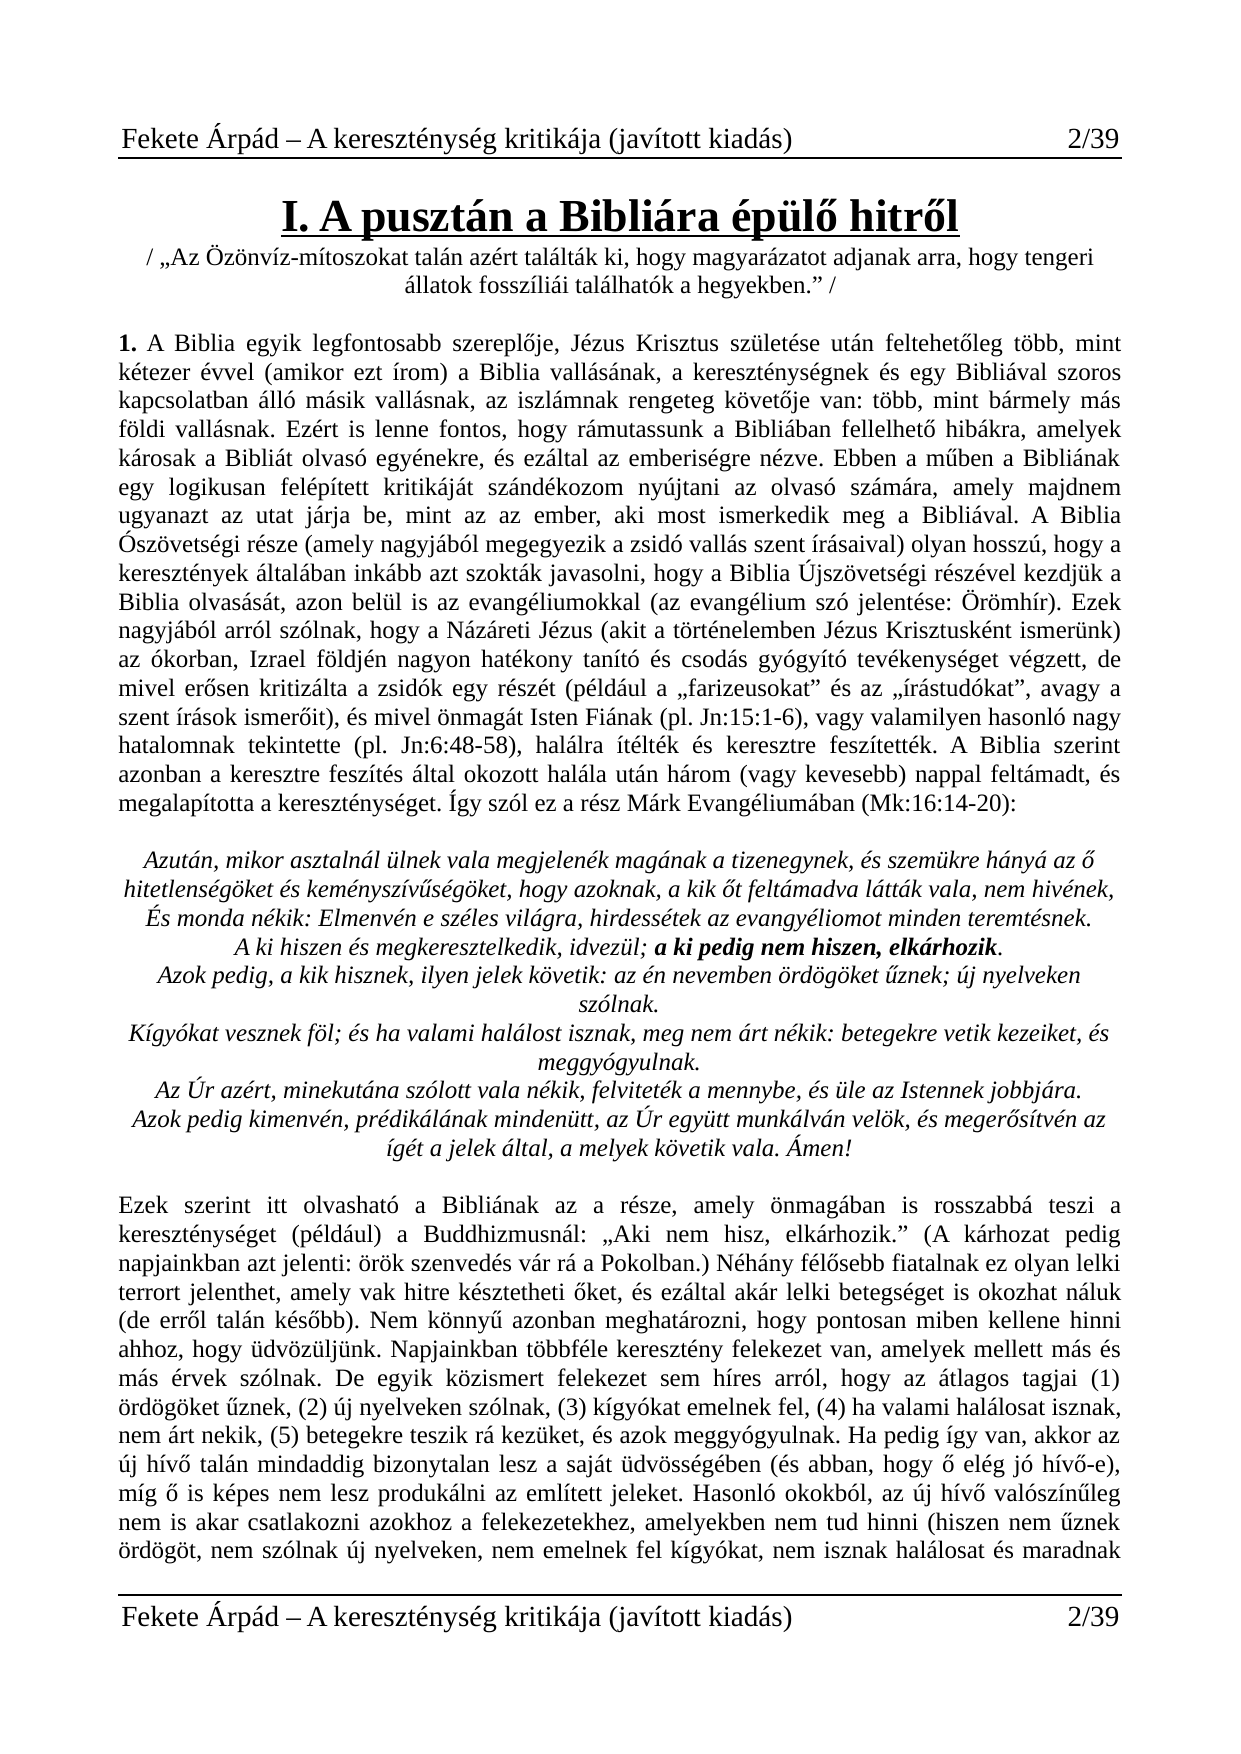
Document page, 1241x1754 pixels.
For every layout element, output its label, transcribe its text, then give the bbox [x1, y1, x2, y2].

text I. A pusztán a Bibliára épülő hitről [118, 189, 1122, 242]
text A ki hiszen és megkeresztelkedik, idvezül; a ki pedig nem hiszen, elkárhozik. [118, 932, 1122, 961]
text 1. A Biblia egyik legfontosabb szereplője, Jézus Krisztus születése után feltehetőleg több, mint kétezer évvel (amikor ezt írom) a Biblia vallásának, a kereszténységnek és egy Bibliával szoros kapcsolatban álló másik vallásnak, az iszlámnak rengeteg követője van: több, mint bármely más földi vallásnak. Ezért is lenne fontos, hogy rámutassunk a Bibliában fellelhető hibákra, amelyek károsak a Bibliát olvasó egyénekre, és ezáltal az emberiségre nézve. Ebben a műben a Bibliának egy logikusan felépített kritikáját szándékozom nyújtani az olvasó számára, amely majdnem ugyanazt az utat járja be, mint az az ember, aki most ismerkedik meg a Bibliával. A Biblia Ószövetségi része (amely nagyjából megegyezik a zsidó vallás szent írásaival) olyan hosszú, hogy a keresztények általában inkább azt szokták javasolni, hogy a Biblia Újszövetségi részével kezdjük a Biblia olvasását, azon belül is az evangéliumokkal (az evangélium szó jelentése: Örömhír). Ezek nagyjából arról szólnak, hogy a Názáreti Jézus (akit a történelemben Jézus Krisztusként ismerünk) az ókorban, Izrael földjén nagyon hatékony tanító és csodás gyógyító tevékenységet végzett, de mivel erősen kritizálta a zsidók egy részét (például a „farizeusokat” és az „írástudókat”, avagy a szent írások ismerőit), és mivel önmagát Isten Fiának (pl. Jn:15:1-6), vagy valamilyen hasonló nagy hatalomnak tekintette (pl. Jn:6:48-58), halálra ítélték és keresztre feszítették. A Biblia szerint azonban a keresztre feszítés által okozott halála után három (vagy kevesebb) nappal feltámadt, és megalapította a kereszténységet. Így szól ez a rész Márk Evangéliumában (Mk:16:14-20): [118, 328, 1122, 817]
text Azután, mikor asztalnál ülnek vala megjelenék magának a tizenegynek, és szemükre hányá az ő hitetlenségöket és keményszívűségöket, hogy azoknak, a kik őt feltámadva látták vala, nem hivének, [118, 846, 1122, 903]
text Azok pedig kimenvén, prédikálának mindenütt, az Úr együtt munkálván velök, és megerősítvén az ígét a jelek által, a melyek követik vala. Ámen! [118, 1104, 1122, 1162]
text És monda nékik: Elmenvén e széles világra, hirdessétek az evangyéliomot minden teremtésnek. [118, 903, 1122, 932]
text Kígyókat vesznek föl; és ha valami halálost isznak, meg nem árt nékik: betegekre vetik kezeiket, és meggyógyulnak. [118, 1018, 1122, 1076]
text Az Úr azért, minekutána szólott vala nékik, felviteték a mennybe, és üle az Istennek jobbjára. [118, 1076, 1122, 1104]
text / „Az Özönvíz-mítoszokat talán azért találták ki, hogy magyarázatot adjanak arra, hogy tengeri állatok fosszíliái találhatók a hegyekben.” / [118, 242, 1122, 299]
text Azok pedig, a kik hisznek, ilyen jelek követik: az én nevemben ördögöket űznek; új nyelveken szólnak. [118, 961, 1122, 1018]
text Ezek szerint itt olvasható a Bibliának az a része, amely önmagában is rosszabbá teszi a kereszténységet (például) a Buddhizmusnál: „Aki nem hisz, elkárhozik.” (A kárhozat pedig napjainkban azt jelenti: örök szenvedés vár rá a Pokolban.) Néhány félősebb fiatalnak ez olyan lelki terrort jelenthet, amely vak hitre késztetheti őket, és ezáltal akár lelki betegséget is okozhat náluk (de erről talán később). Nem könnyű azonban meghatározni, hogy pontosan miben kellene hinni ahhoz, hogy üdvözüljünk. Napjainkban többféle keresztény felekezet van, amelyek mellett más és más érvek szólnak. De egyik közismert felekezet sem híres arról, hogy az átlagos tagjai (1) ördögöket űznek, (2) új nyelveken szólnak, (3) kígyókat emelnek fel, (4) ha valami halálosat isznak, nem árt nekik, (5) betegekre teszik rá kezüket, és azok meggyógyulnak. Ha pedig így van, akkor az új hívő talán mindaddig bizonytalan lesz a saját üdvösségében (és abban, hogy ő elég jó hívő-e), míg ő is képes nem lesz produkálni az említett jeleket. Hasonló okokból, az új hívő valószínűleg nem is akar csatlakozni azokhoz a felekezetekhez, amelyekben nem tud hinni (hiszen nem űznek ördögöt, nem szólnak új nyelveken, nem emelnek fel kígyókat, nem isznak halálosat és maradnak [118, 1191, 1122, 1564]
